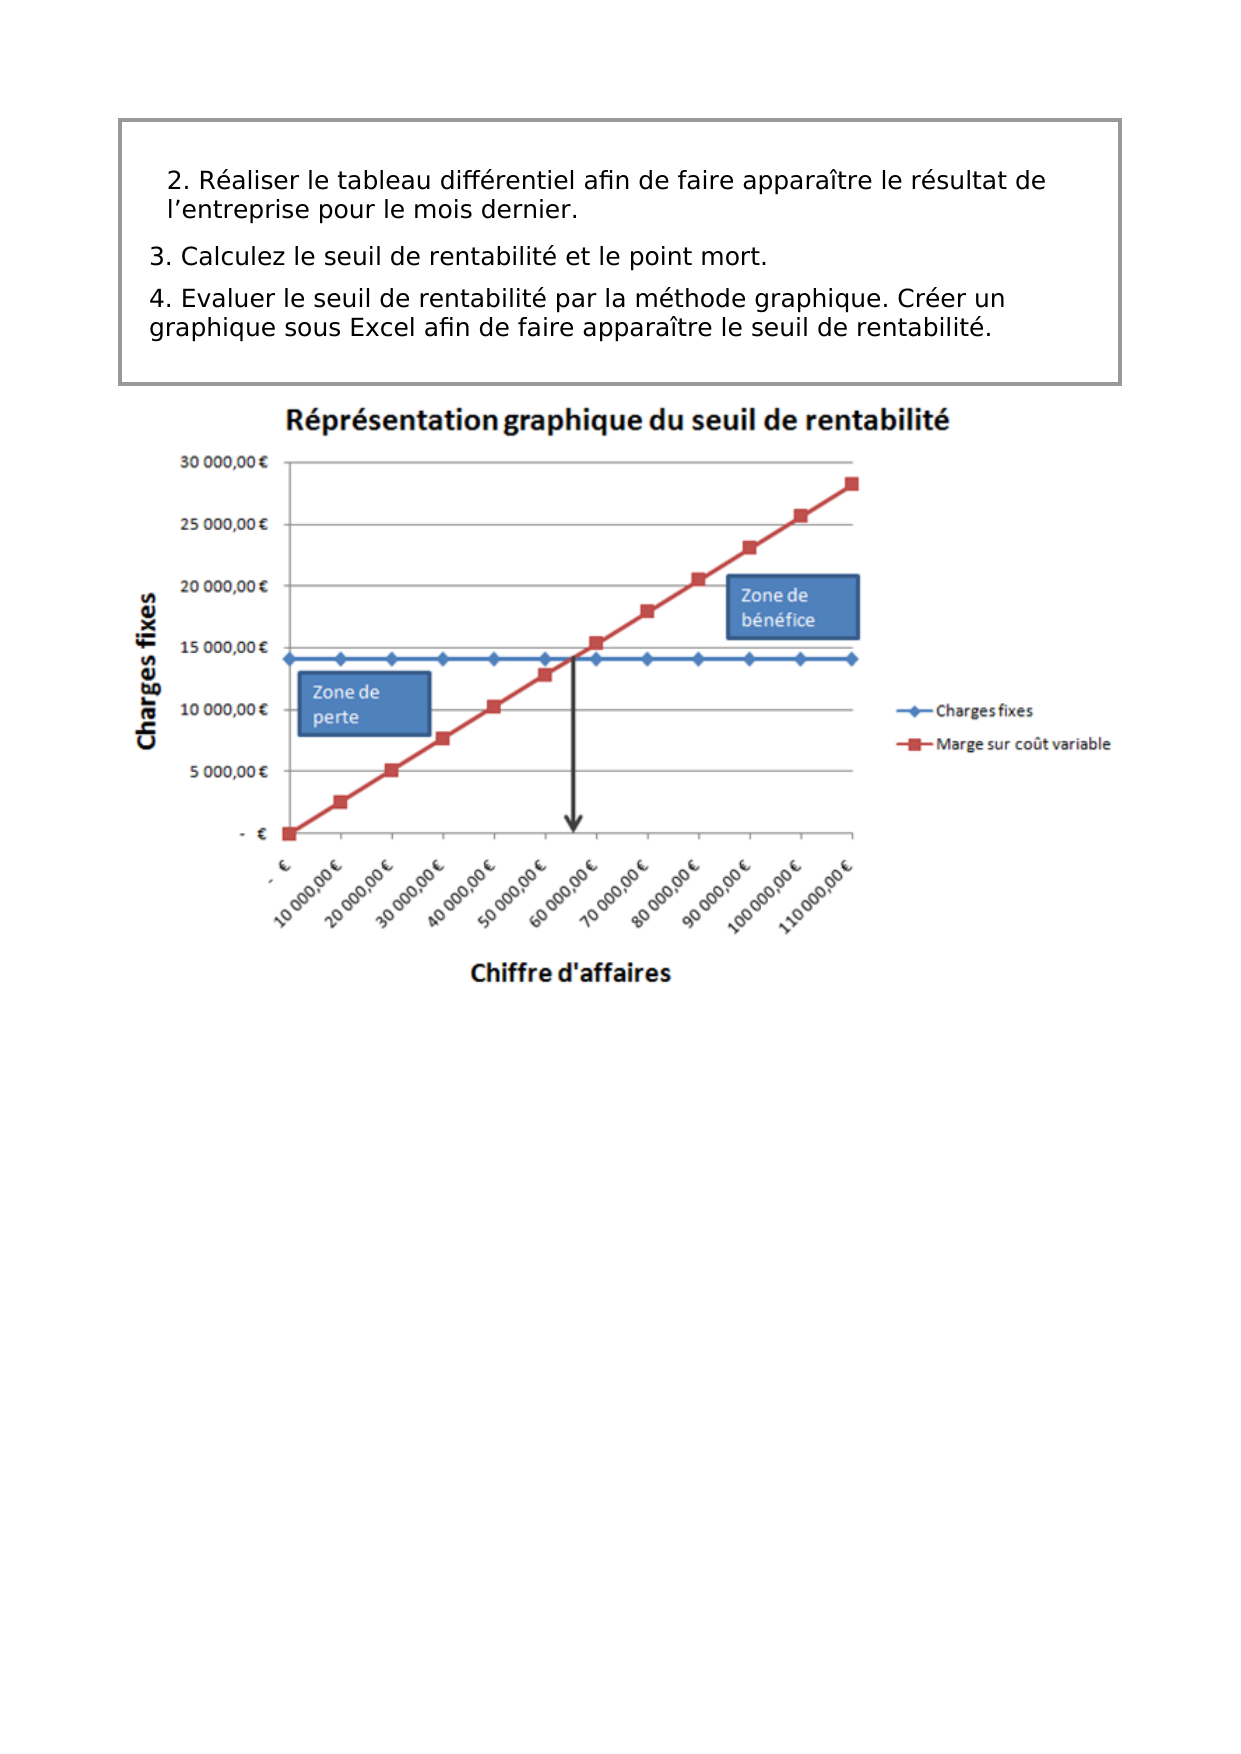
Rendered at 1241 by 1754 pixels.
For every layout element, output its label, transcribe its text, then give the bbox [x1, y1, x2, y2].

picture [118, 397, 1123, 989]
table_header 2. Réaliser le tableau différentiel afin de faire apparaître le résultat de l’entreprise pour le mois dernier. 3. Calculez le seuil de rentabilité et le point mort. 4. Evaluer le seuil de rentabilité par la méthode graphique. Créer un graphique sous Excel afin de faire apparaître le seuil de rentabilité. [131, 131, 1109, 373]
